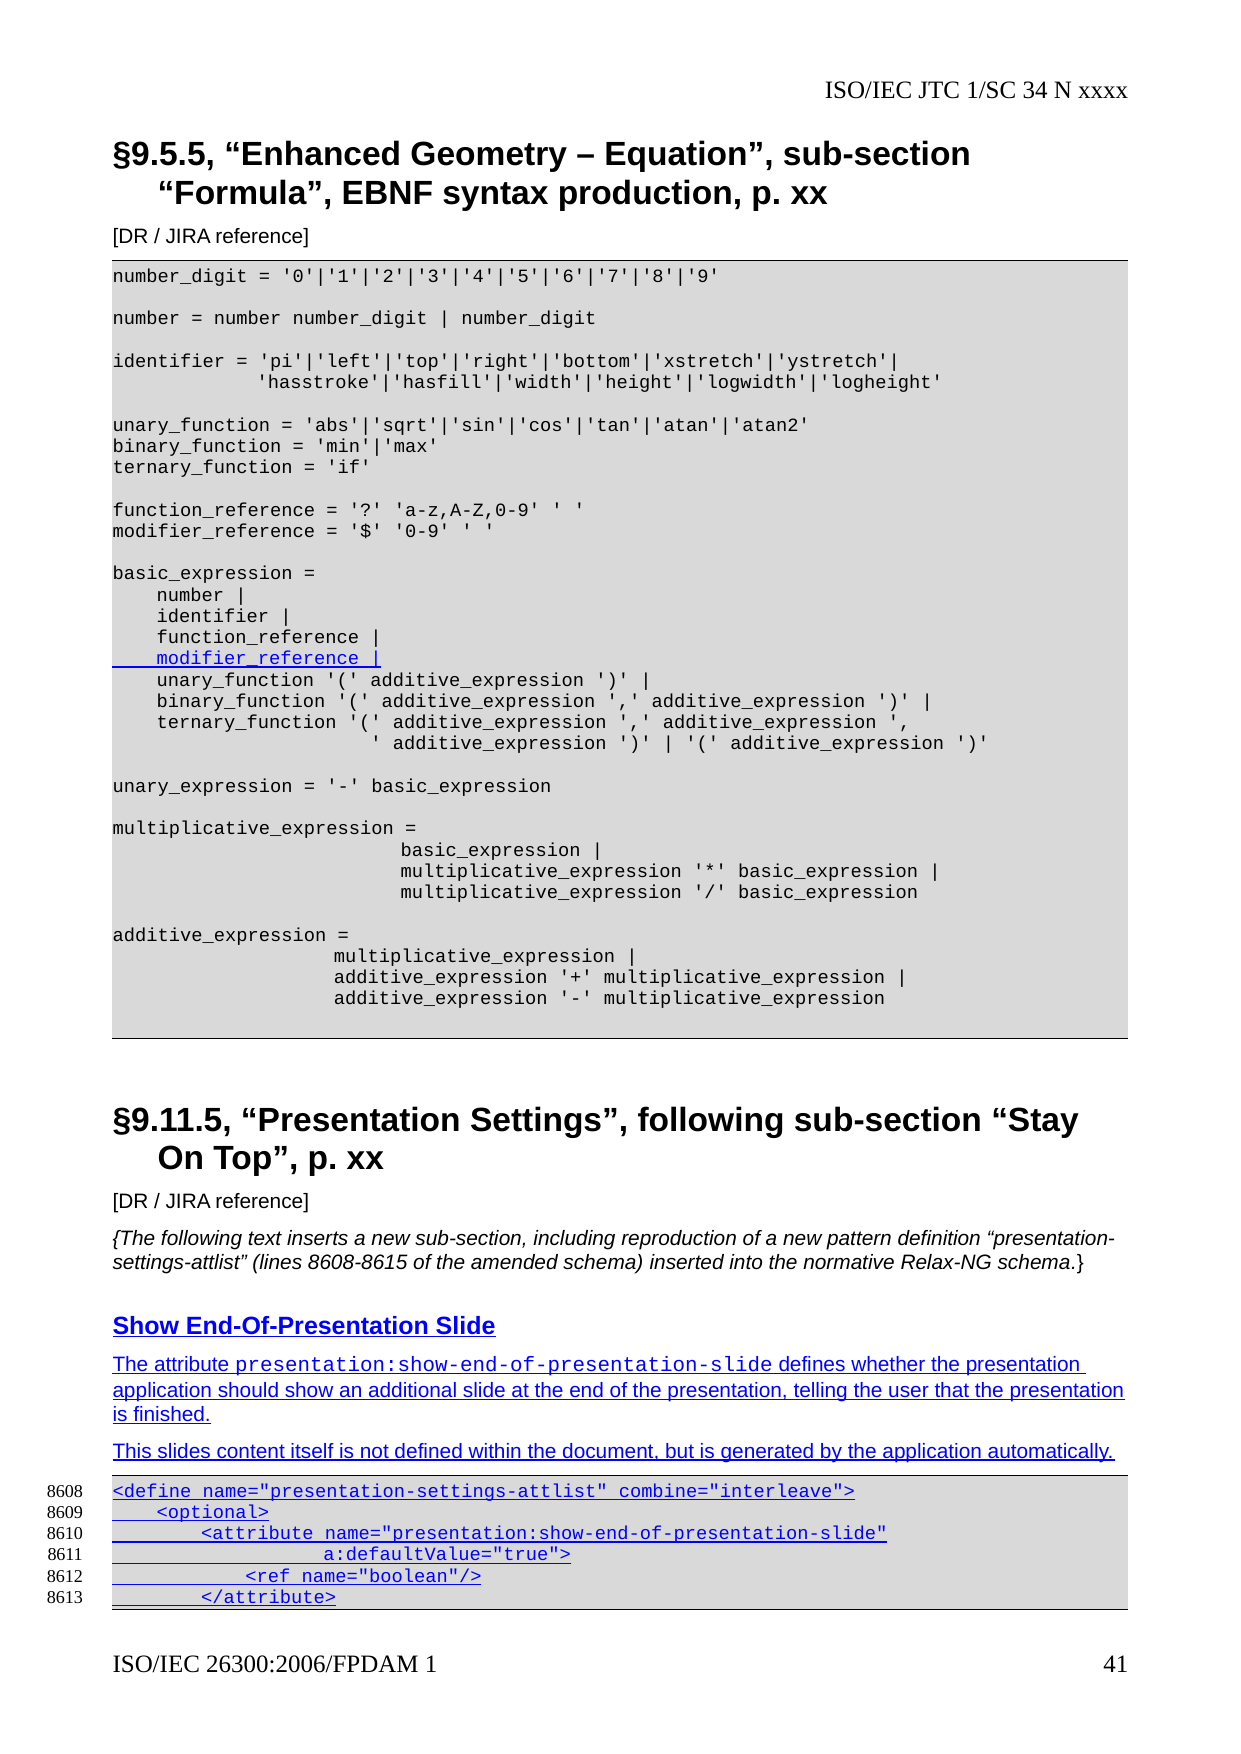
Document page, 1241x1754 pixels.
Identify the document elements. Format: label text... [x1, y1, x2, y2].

text multiplicative_expression | [112, 947, 1128, 968]
text number | [112, 585, 1128, 607]
text number_digit = '0'|'1'|'2'|'3'|'4'|'5'|'6'|'7'|'8'|'9' [112, 261, 1128, 288]
text modifier_reference | [112, 649, 1128, 670]
text identifier | [112, 607, 1128, 628]
text </attribute> [112, 1588, 1128, 1609]
text binary_function = 'min'|'max' [112, 437, 1128, 458]
text ternary_function = 'if' [112, 458, 1128, 479]
text <define name="presentation-settings-attlist" combine="interleave"> [112, 1476, 1128, 1503]
text additive_expression '+' multiplicative_expression | [112, 968, 1128, 989]
text a:defaultValue="true"> [112, 1545, 1128, 1566]
text ternary_function '(' additive_expression ',' additive_expression ', [112, 713, 1128, 734]
text additive_expression = [112, 925, 1128, 947]
text unary_function = 'abs'|'sqrt'|'sin'|'cos'|'tan'|'atan'|'atan2' [112, 415, 1128, 437]
text function_reference = '?' 'a-z,A-Z,0-9' ' ' [112, 500, 1128, 522]
text The attribute presentation:show-end-of-presentation-slide defines whether the presentation application should show an additional slide at the end of the presentation, telling the user that the presentation is finished. [112, 1352, 1128, 1426]
text binary_function '(' additive_expression ',' additive_expression ')' | [112, 692, 1128, 713]
subtitle §9.11.5, “Presentation Settings”, following sub-section “Stay On Top”, p. xx [112, 1099, 1128, 1177]
text <ref name="boolean"/> [112, 1566, 1128, 1588]
text multiplicative_expression '/' basic_expression [112, 883, 1128, 904]
text <optional> [112, 1503, 1128, 1524]
subtitle §9.5.5, “Enhanced Geometry – Equation”, sub-section “Formula”, EBNF syntax production, p. xx [112, 134, 1128, 211]
text modifier_reference = '$' '0-9' ' ' [112, 522, 1128, 543]
text unary_expression = '-' basic_expression [112, 777, 1128, 798]
text identifier = 'pi'|'left'|'top'|'right'|'bottom'|'xstretch'|'ystretch'| 'hasstroke'|'hasfill'|'width'|'height'|'logwidth'|'logheight' [112, 352, 1128, 394]
text multiplicative_expression '*' basic_expression | [112, 862, 1128, 883]
text basic_expression = [112, 564, 1128, 585]
text This slides content itself is not defined within the document, but is generated by the application automatically. [112, 1438, 1128, 1462]
text additive_expression '-' multiplicative_expression [112, 989, 1128, 1004]
subtitle Show End-Of-Presentation Slide [112, 1311, 1128, 1340]
text unary_function '(' additive_expression ')' | [112, 670, 1128, 692]
text ' additive_expression ')' | '(' additive_expression ')' [112, 734, 1128, 755]
text function_reference | [112, 628, 1128, 649]
text basic_expression | [112, 840, 1128, 862]
text [DR / JIRA reference] [112, 224, 1128, 248]
text number = number number_digit | number_digit [112, 309, 1128, 330]
text [DR / JIRA reference] [112, 1189, 1128, 1213]
text <attribute name="presentation:show-end-of-presentation-slide" [112, 1524, 1128, 1545]
text multiplicative_expression = [112, 819, 1128, 840]
text {The following text inserts a new sub-section, including reproduction of a new pattern definition “presentation-settings-attlist” (lines 8608-8615 of the amended schema) inserted into the normative Relax-NG schema.} [112, 1226, 1128, 1273]
